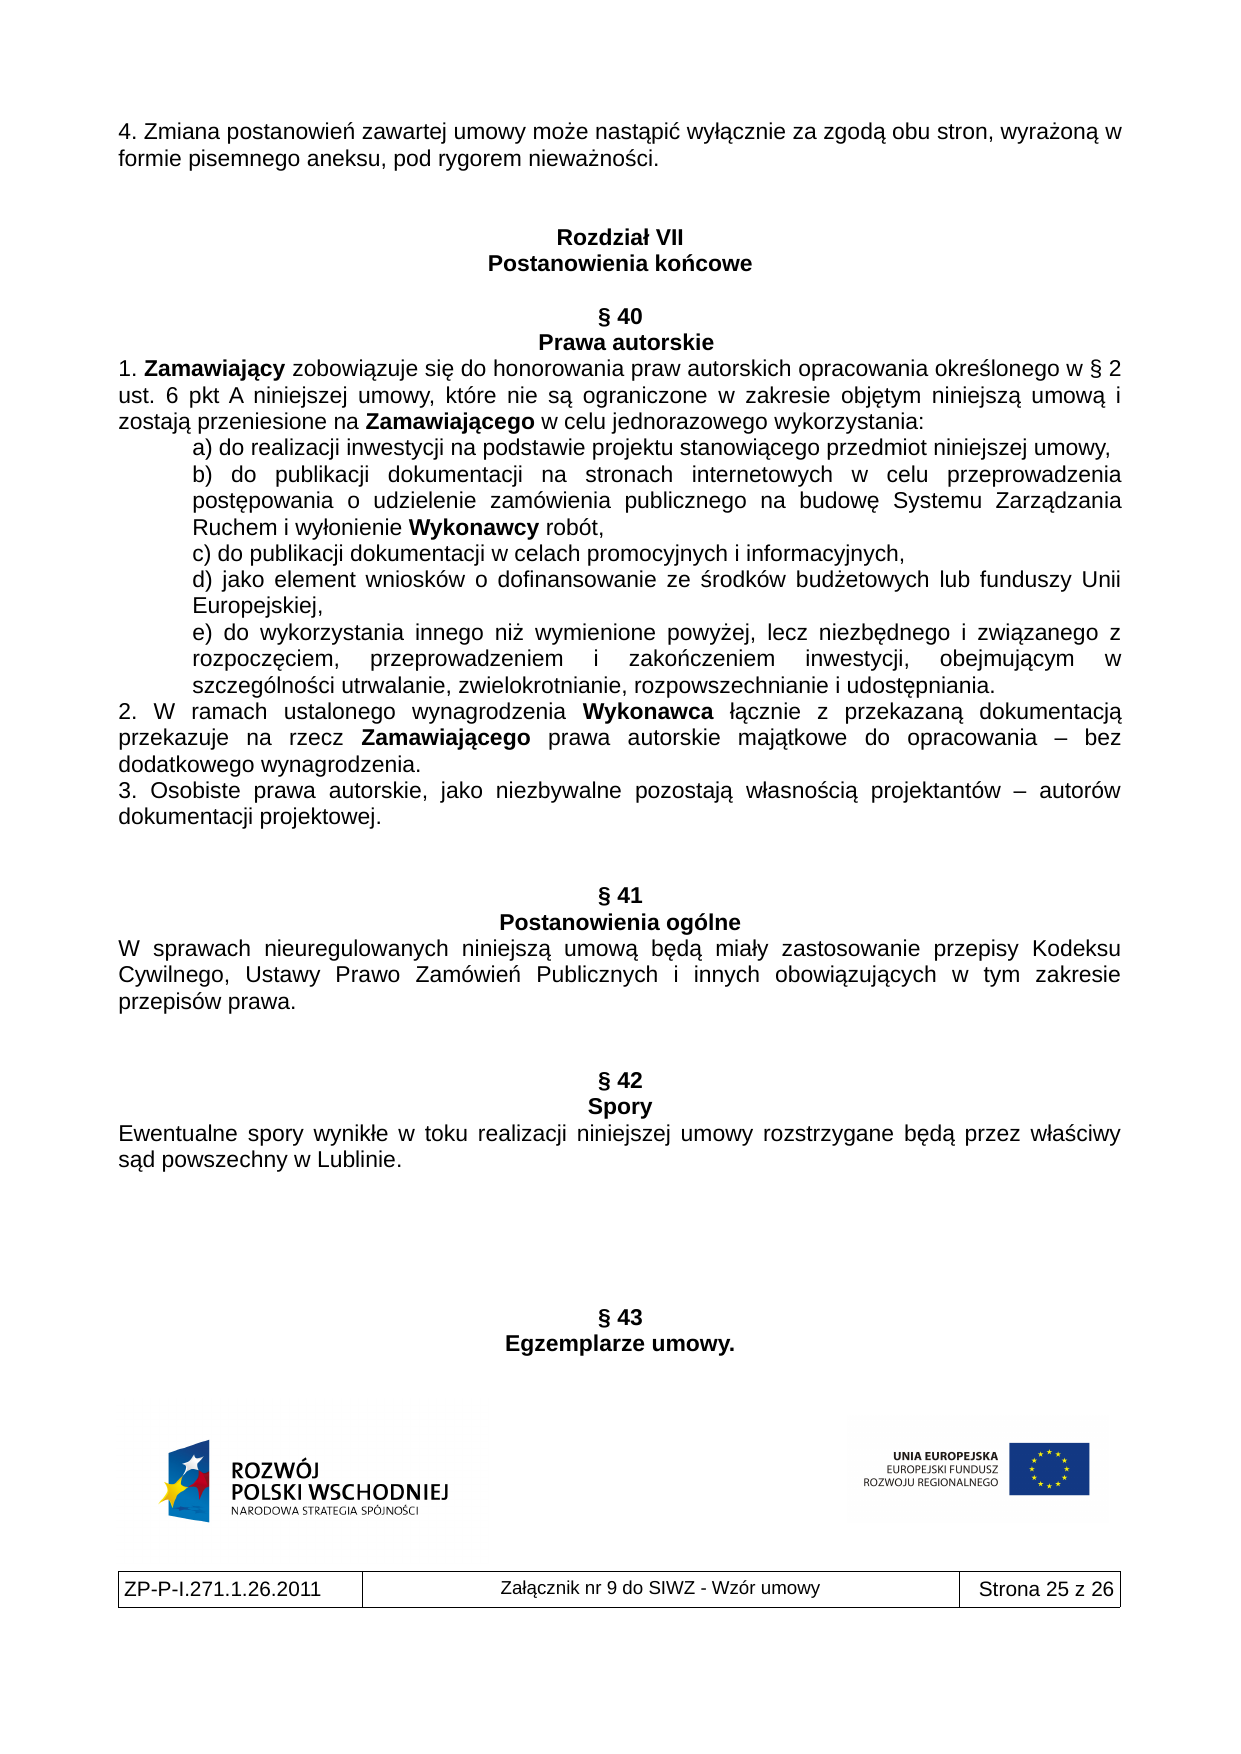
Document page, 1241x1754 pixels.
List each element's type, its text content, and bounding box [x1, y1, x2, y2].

text Rozdział VII [118, 223, 1122, 250]
text Ewentualne spory wynikłe w toku realizacji niniejszej umowy rozstrzygane będą przez właściwy sąd powszechny w Lublinie. [118, 1119, 1122, 1172]
picture [116, 1398, 489, 1564]
text 1. Zamawiający zobowiązuje się do honorowania praw autorskich opracowania określonego w § 2 ust. 6 pkt A niniejszej umowy, które nie są ograniczone w zakresie objętym niniejszą umową i zostają przeniesione na Zamawiającego w celu jednorazowego wykorzystania: [118, 355, 1122, 434]
text Postanowienia końcowe [118, 250, 1122, 276]
text § 43 [118, 1304, 1122, 1330]
text 2. W ramach ustalonego wynagrodzenia Wykonawca łącznie z przekazaną dokumentacją przekazuje na rzecz Zamawiającego prawa autorskie majątkowe do opracowania – bez dodatkowego wynagrodzenia. [118, 698, 1122, 777]
text Spory [118, 1093, 1122, 1119]
text c) do publikacji dokumentacji w celach promocyjnych i informacyjnych, [192, 540, 1122, 566]
text a) do realizacji inwestycji na podstawie projektu stanowiącego przedmiot niniejszej umowy, [118, 434, 1122, 461]
text W sprawach nieuregulowanych niniejszą umową będą miały zastosowanie przepisy Kodeksu Cywilnego, Ustawy Prawo Zamówień Publicznych i innych obowiązujących w tym zakresie przepisów prawa. [118, 935, 1122, 1014]
text 3. Osobiste prawa autorskie, jako niezbywalne pozostają własnością projektantów – autorów dokumentacji projektowej. [118, 777, 1122, 830]
text 4. Zmiana postanowień zawartej umowy może nastąpić wyłącznie za zgodą obu stron, wyrażoną w formie pisemnego aneksu, pod rygorem nieważności. [118, 118, 1122, 171]
text Postanowienia ogólne [118, 909, 1122, 935]
text e) do wykorzystania innego niż wymienione powyżej, lecz niezbędnego i związanego z rozpoczęciem, przeprowadzeniem i zakończeniem inwestycji, obejmującym w szczególności utrwalanie, zwielokrotnianie, rozpowszechnianie i udostępniania. [192, 619, 1122, 698]
picture [847, 1415, 1109, 1523]
text § 42 [118, 1067, 1122, 1093]
text b) do publikacji dokumentacji na stronach internetowych w celu przeprowadzenia postępowania o udzielenie zamówienia publicznego na budowę Systemu Zarządzania Ruchem i wyłonienie Wykonawcy robót, [192, 461, 1122, 540]
text § 40 [118, 303, 1122, 329]
text d) jako element wniosków o dofinansowanie ze środków budżetowych lub funduszy Unii Europejskiej, [192, 566, 1122, 619]
text Prawa autorskie [118, 329, 1122, 355]
text § 41 [118, 882, 1122, 909]
text Egzemplarze umowy. [118, 1330, 1122, 1357]
